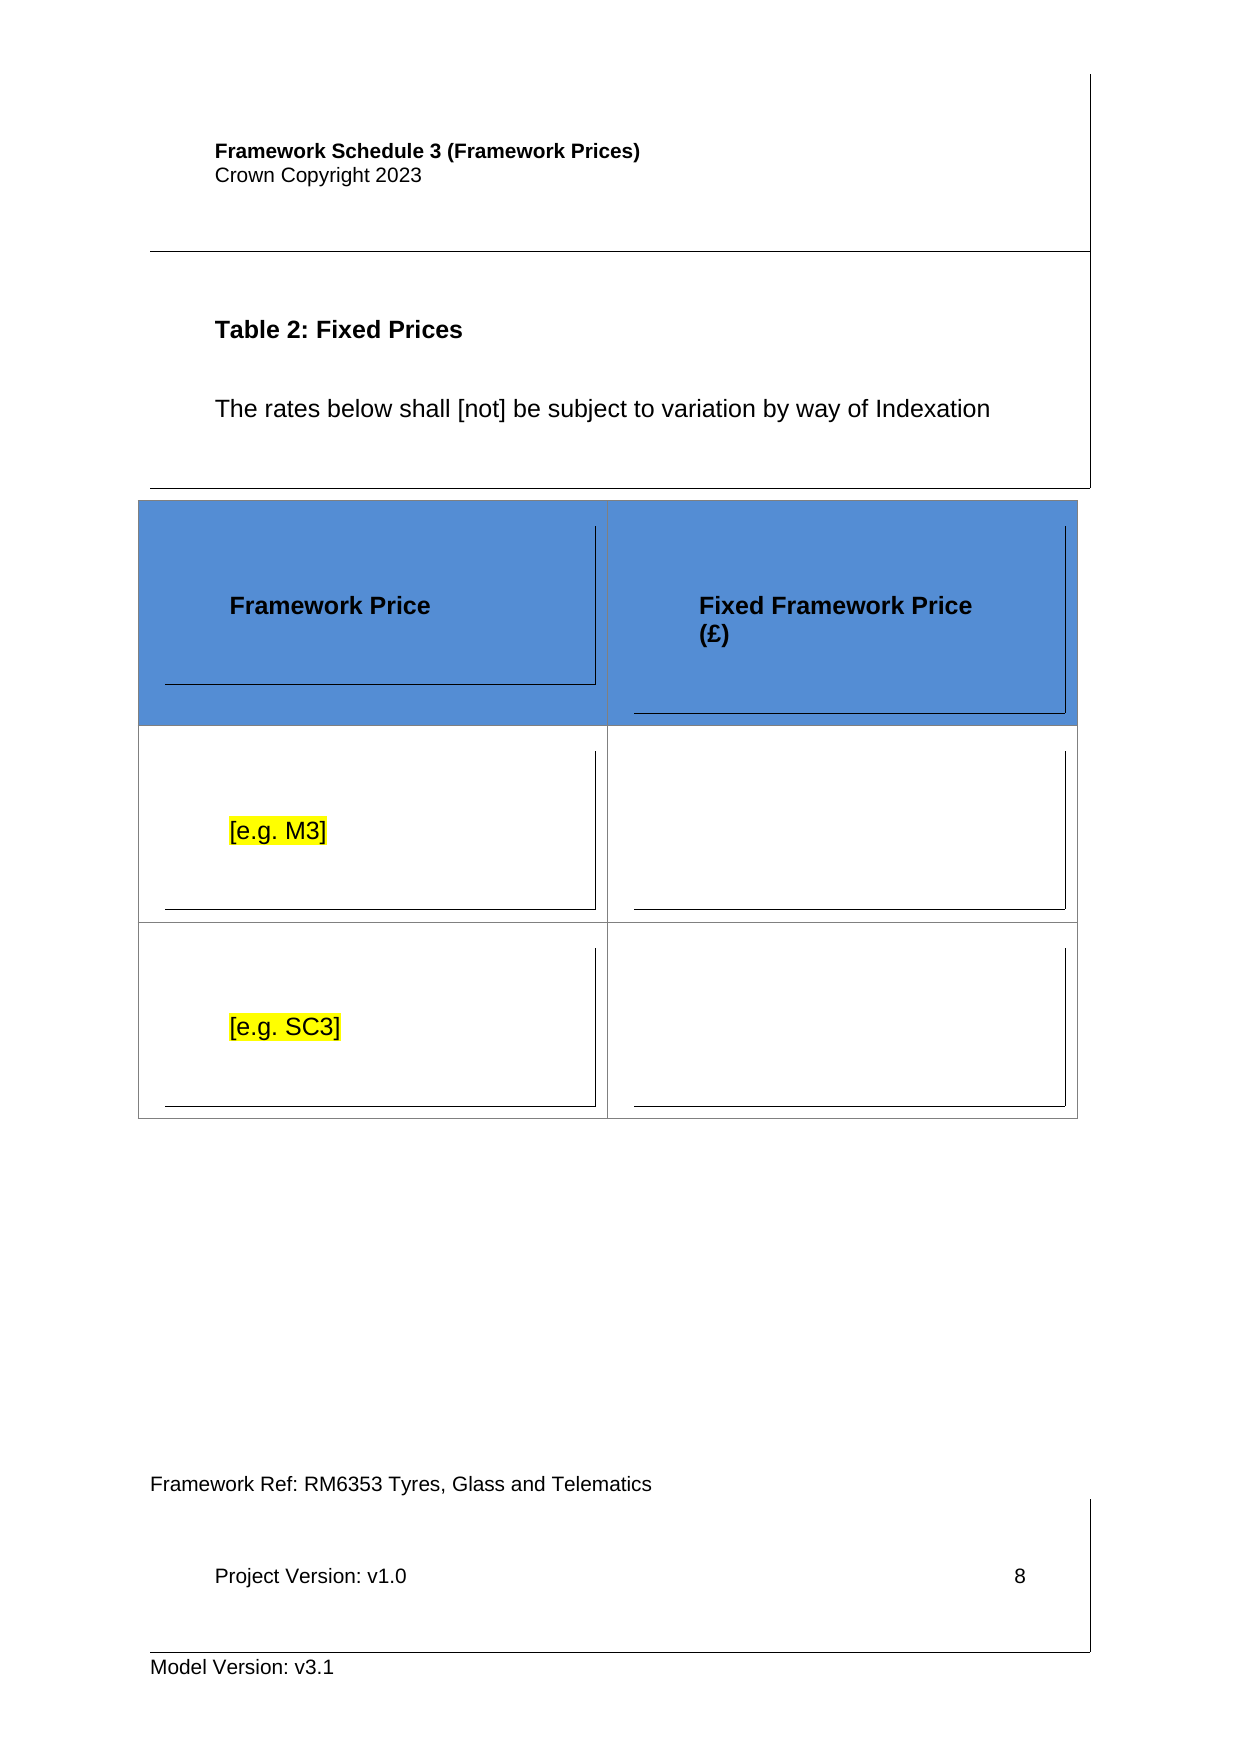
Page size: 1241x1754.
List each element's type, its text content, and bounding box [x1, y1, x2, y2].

table_cell [608, 923, 1077, 1118]
table_cell [e.g. SC3] [139, 923, 607, 1118]
table_header Framework Price [139, 501, 607, 725]
table_cell [608, 726, 1077, 922]
table_cell [e.g. M3] [139, 726, 607, 922]
table_header Fixed Framework Price (£) [608, 501, 1077, 725]
text Table 2: Fixed Prices [150, 251, 1090, 330]
text The rates below shall [not] be subject to variation by way of Indexation [150, 330, 1090, 488]
